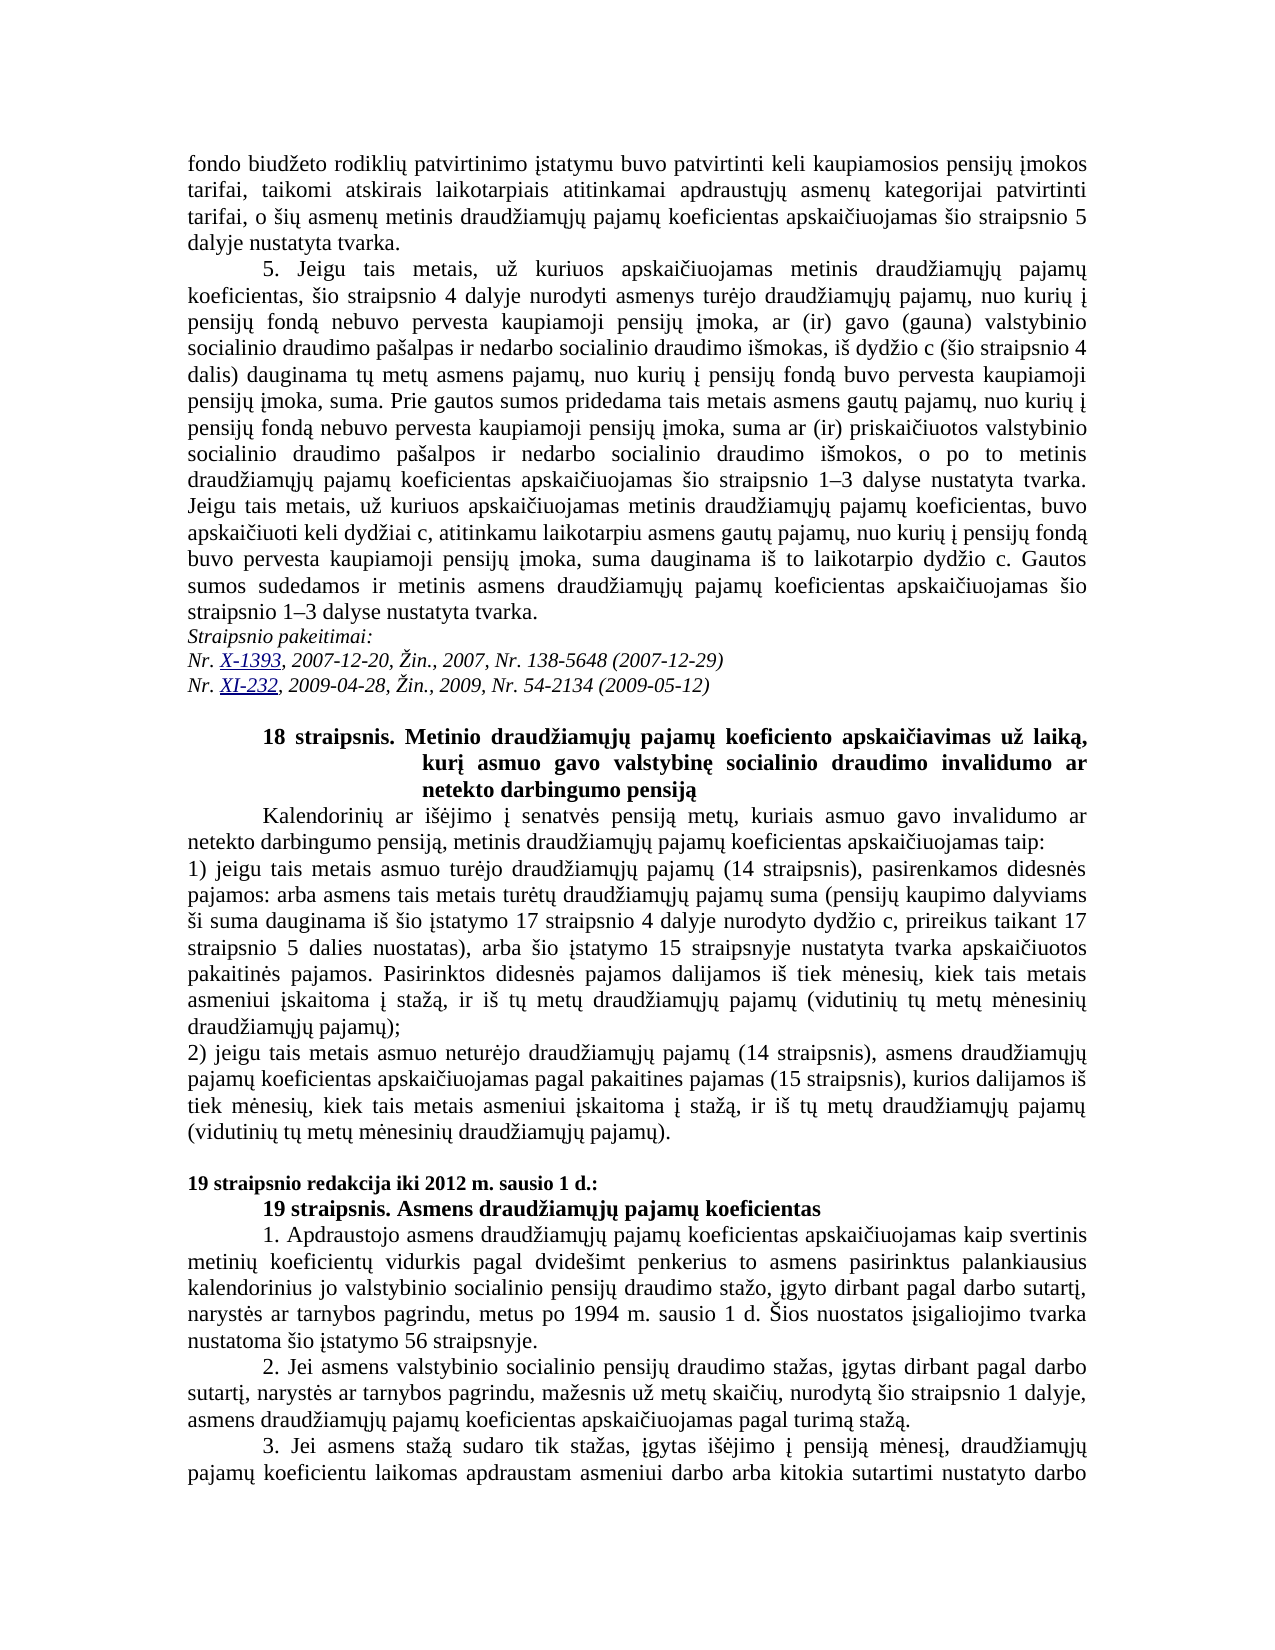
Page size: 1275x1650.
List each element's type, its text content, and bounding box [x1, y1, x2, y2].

text 19 straipsnio redakcija iki 2012 m. sausio 1 d.: [187, 1171, 1088, 1195]
text 5. Jeigu tais metais, už kuriuos apskaičiuojamas metinis draudžiamųjų pajamų koeficientas, šio straipsnio 4 dalyje nurodyti asmenys turėjo draudžiamųjų pajamų, nuo kurių į pensijų fondą nebuvo pervesta kaupiamoji pensijų įmoka, ar (ir) gavo (gauna) valstybinio socialinio draudimo pašalpas ir nedarbo socialinio draudimo išmokas, iš dydžio c (šio straipsnio 4 dalis) dauginama tų metų asmens pajamų, nuo kurių į pensijų fondą buvo pervesta kaupiamoji pensijų įmoka, suma. Prie gautos sumos pridedama tais metais asmens gautų pajamų, nuo kurių į pensijų fondą nebuvo pervesta kaupiamoji pensijų įmoka, suma ar (ir) priskaičiuotos valstybinio socialinio draudimo pašalpos ir nedarbo socialinio draudimo išmokos, o po to metinis draudžiamųjų pajamų koeficientas apskaičiuojamas šio straipsnio 1–3 dalyse nustatyta tvarka. Jeigu tais metais, už kuriuos apskaičiuojamas metinis draudžiamųjų pajamų koeficientas, buvo apskaičiuoti keli dydžiai c, atitinkamu laikotarpiu asmens gautų pajamų, nuo kurių į pensijų fondą buvo pervesta kaupiamoji pensijų įmoka, suma dauginama iš to laikotarpio dydžio c. Gautos sumos sudedamos ir metinis asmens draudžiamųjų pajamų koeficientas apskaičiuojamas šio straipsnio 1–3 dalyse nustatyta tvarka. [187, 255, 1088, 624]
text Straipsnio pakeitimai: [187, 624, 1088, 648]
text fondo biudžeto rodiklių patvirtinimo įstatymu buvo patvirtinti keli kaupiamosios pensijų įmokos tarifai, taikomi atskirais laikotarpiais atitinkamai apdraustųjų asmenų kategorijai patvirtinti tarifai, o šių asmenų metinis draudžiamųjų pajamų koeficientas apskaičiuojamas šio straipsnio 5 dalyje nustatyta tvarka. [187, 150, 1088, 255]
text 1. Apdraustojo asmens draudžiamųjų pajamų koeficientas apskaičiuojamas kaip svertinis metinių koeficientų vidurkis pagal dvidešimt penkerius to asmens pasirinktus palankiausius kalendorinius jo valstybinio socialinio pensijų draudimo stažo, įgyto dirbant pagal darbo sutartį, narystės ar tarnybos pagrindu, metus po 1994 m. sausio 1 d. Šios nuostatos įsigaliojimo tvarka nustatoma šio įstatymo 56 straipsnyje. [187, 1221, 1088, 1353]
text Nr. X-1393, 2007-12-20, Žin., 2007, Nr. 138-5648 (2007-12-29) [187, 648, 1088, 672]
text 2) jeigu tais metais asmuo neturėjo draudžiamųjų pajamų (14 straipsnis), asmens draudžiamųjų pajamų koeficientas apskaičiuojamas pagal pakaitines pajamas (15 straipsnis), kurios dalijamos iš tiek mėnesių, kiek tais metais asmeniui įskaitoma į stažą, ir iš tų metų draudžiamųjų pajamų (vidutinių tų metų mėnesinių draudžiamųjų pajamų). [187, 1039, 1088, 1144]
text Nr. XI-232, 2009-04-28, Žin., 2009, Nr. 54-2134 (2009-05-12) [187, 672, 1087, 697]
text 18 straipsnis. Metinio draudžiamųjų pajamų koeficiento apskaičiavimas už laiką, kurį asmuo gavo valstybinę socialinio draudimo invalidumo ar netekto darbingumo pensiją [262, 723, 1088, 802]
text 2. Jei asmens valstybinio socialinio pensijų draudimo stažas, įgytas dirbant pagal darbo sutartį, narystės ar tarnybos pagrindu, mažesnis už metų skaičių, nurodytą šio straipsnio 1 dalyje, asmens draudžiamųjų pajamų koeficientas apskaičiuojamas pagal turimą stažą. [187, 1353, 1088, 1432]
text 1) jeigu tais metais asmuo turėjo draudžiamųjų pajamų (14 straipsnis), pasirenkamos didesnės pajamos: arba asmens tais metais turėtų draudžiamųjų pajamų suma (pensijų kaupimo dalyviams ši suma dauginama iš šio įstatymo 17 straipsnio 4 dalyje nurodyto dydžio c, prireikus taikant 17 straipsnio 5 dalies nuostatas), arba šio įstatymo 15 straipsnyje nustatyta tvarka apskaičiuotos pakaitinės pajamos. Pasirinktos didesnės pajamos dalijamos iš tiek mėnesių, kiek tais metais asmeniui įskaitoma į stažą, ir iš tų metų draudžiamųjų pajamų (vidutinių tų metų mėnesinių draudžiamųjų pajamų); [187, 855, 1088, 1039]
text Kalendorinių ar išėjimo į senatvės pensiją metų, kuriais asmuo gavo invalidumo ar netekto darbingumo pensiją, metinis draudžiamųjų pajamų koeficientas apskaičiuojamas taip: [187, 802, 1088, 855]
text 19 straipsnis. Asmens draudžiamųjų pajamų koeficientas [187, 1195, 1088, 1221]
text 3. Jei asmens stažą sudaro tik stažas, įgytas išėjimo į pensiją mėnesį, draudžiamųjų pajamų koeficientu laikomas apdraustam asmeniui darbo arba kitokia sutartimi nustatyto darbo [187, 1432, 1088, 1485]
